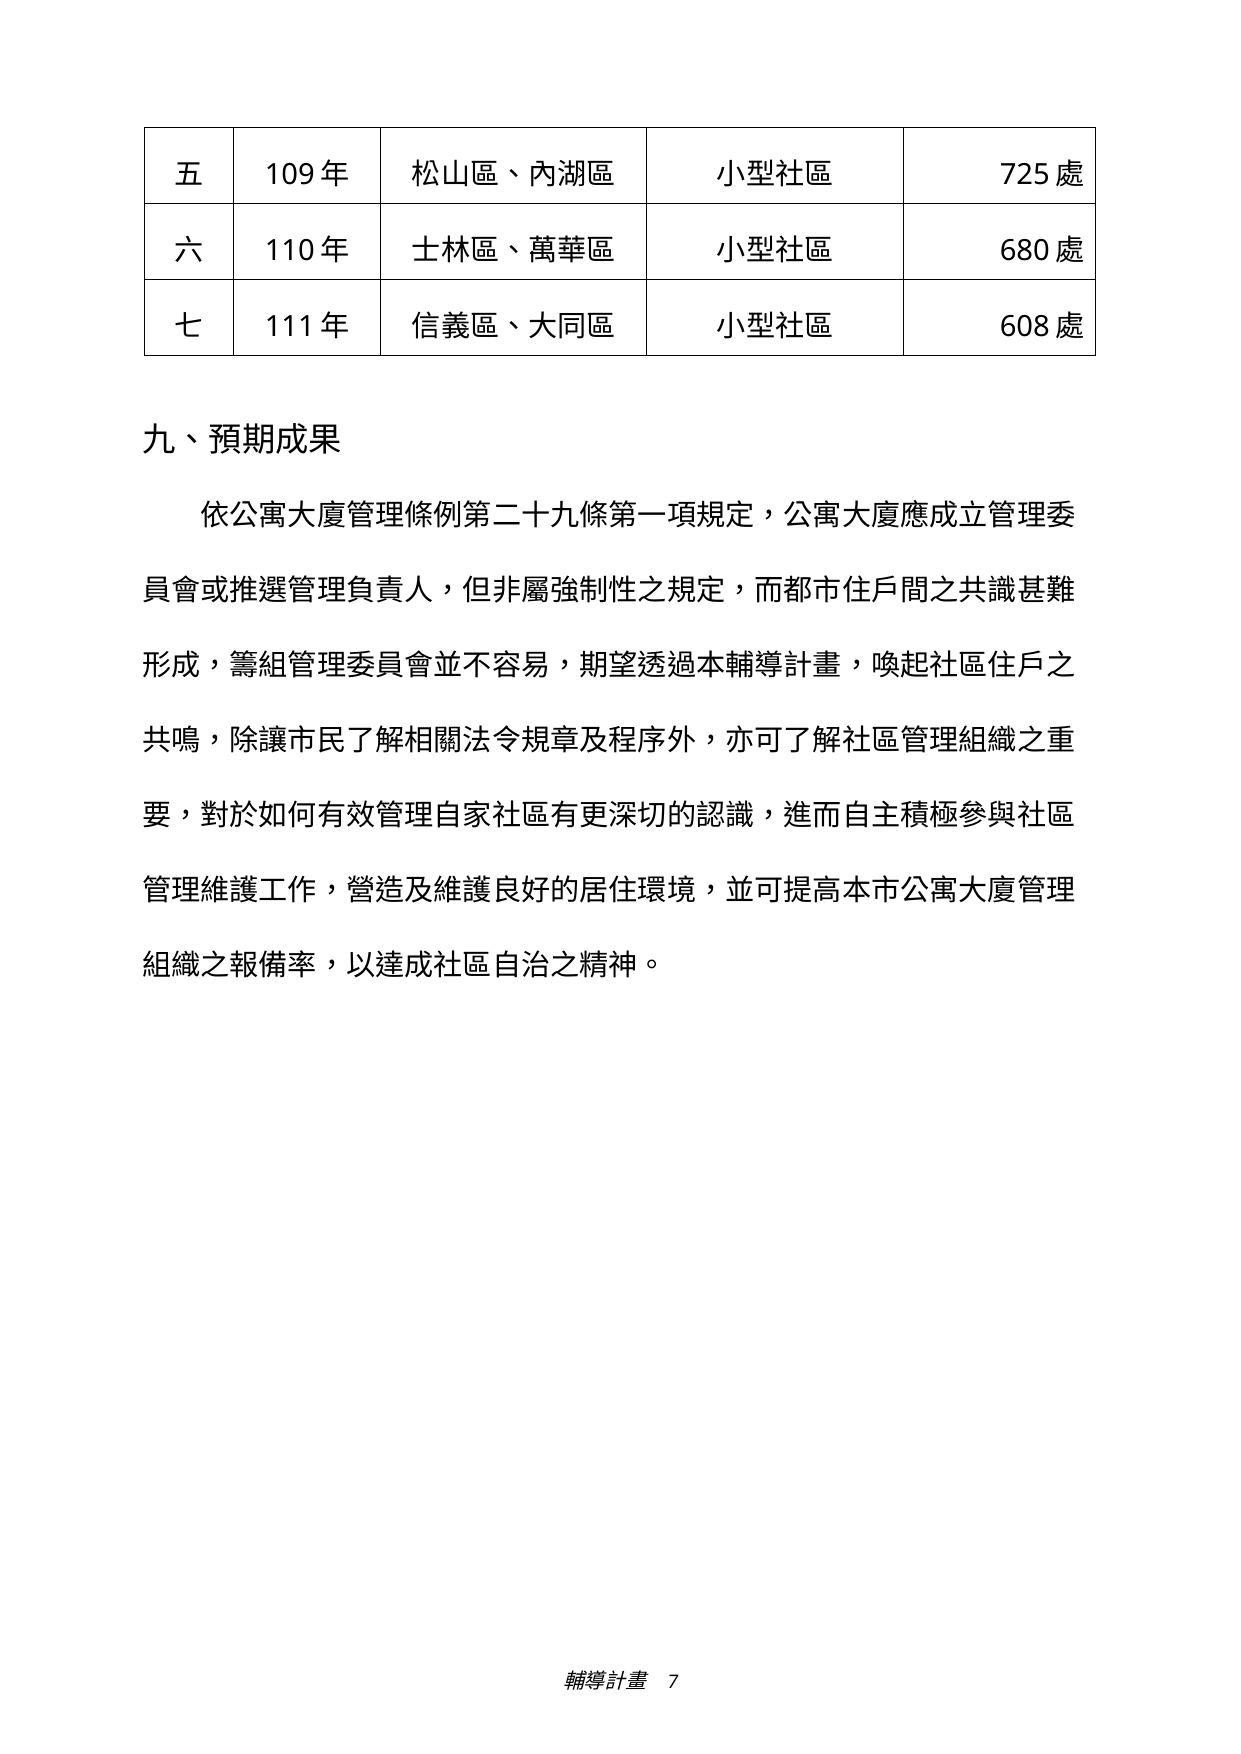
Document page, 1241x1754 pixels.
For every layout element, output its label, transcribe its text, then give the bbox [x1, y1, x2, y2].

table_cell 680處 [904, 204, 1095, 279]
table_cell 六 [145, 204, 233, 279]
table_cell 小型社區 [647, 204, 903, 279]
table_cell 士林區、萬華區 [381, 204, 646, 279]
table_cell 110年 [234, 204, 380, 279]
text 九、預期成果 [142, 394, 1098, 469]
text 依公寓大廈管理條例第二十九條第一項規定，公寓大廈應成立管理委員會或推選管理負責人，但非屬強制性之規定，而都市住戶間之共識甚難形成，籌組管理委員會並不容易，期望透過本輔導計畫，喚起社區住戶之共鳴，除讓市民了解相關法令規章及程序外，亦可了解社區管理組織之重要，對於如何有效管理自家社區有更深切的認識，進而自主積極參與社區管理維護工作，營造及維護良好的居住環境，並可提高本市公寓大廈管理組織之報備率，以達成社區自治之精神。 [142, 469, 1098, 994]
table_cell 小型社區 [647, 280, 903, 355]
table_cell 信義區、大同區 [381, 280, 646, 355]
table_cell 松山區、內湖區 [381, 128, 646, 203]
table_cell 五 [145, 128, 233, 203]
table_cell 725處 [904, 128, 1095, 203]
table_cell 小型社區 [647, 128, 903, 203]
table_cell 111年 [234, 280, 380, 355]
table_cell 七 [145, 280, 233, 355]
table_cell 608處 [904, 280, 1095, 355]
table_cell 109年 [234, 128, 380, 203]
